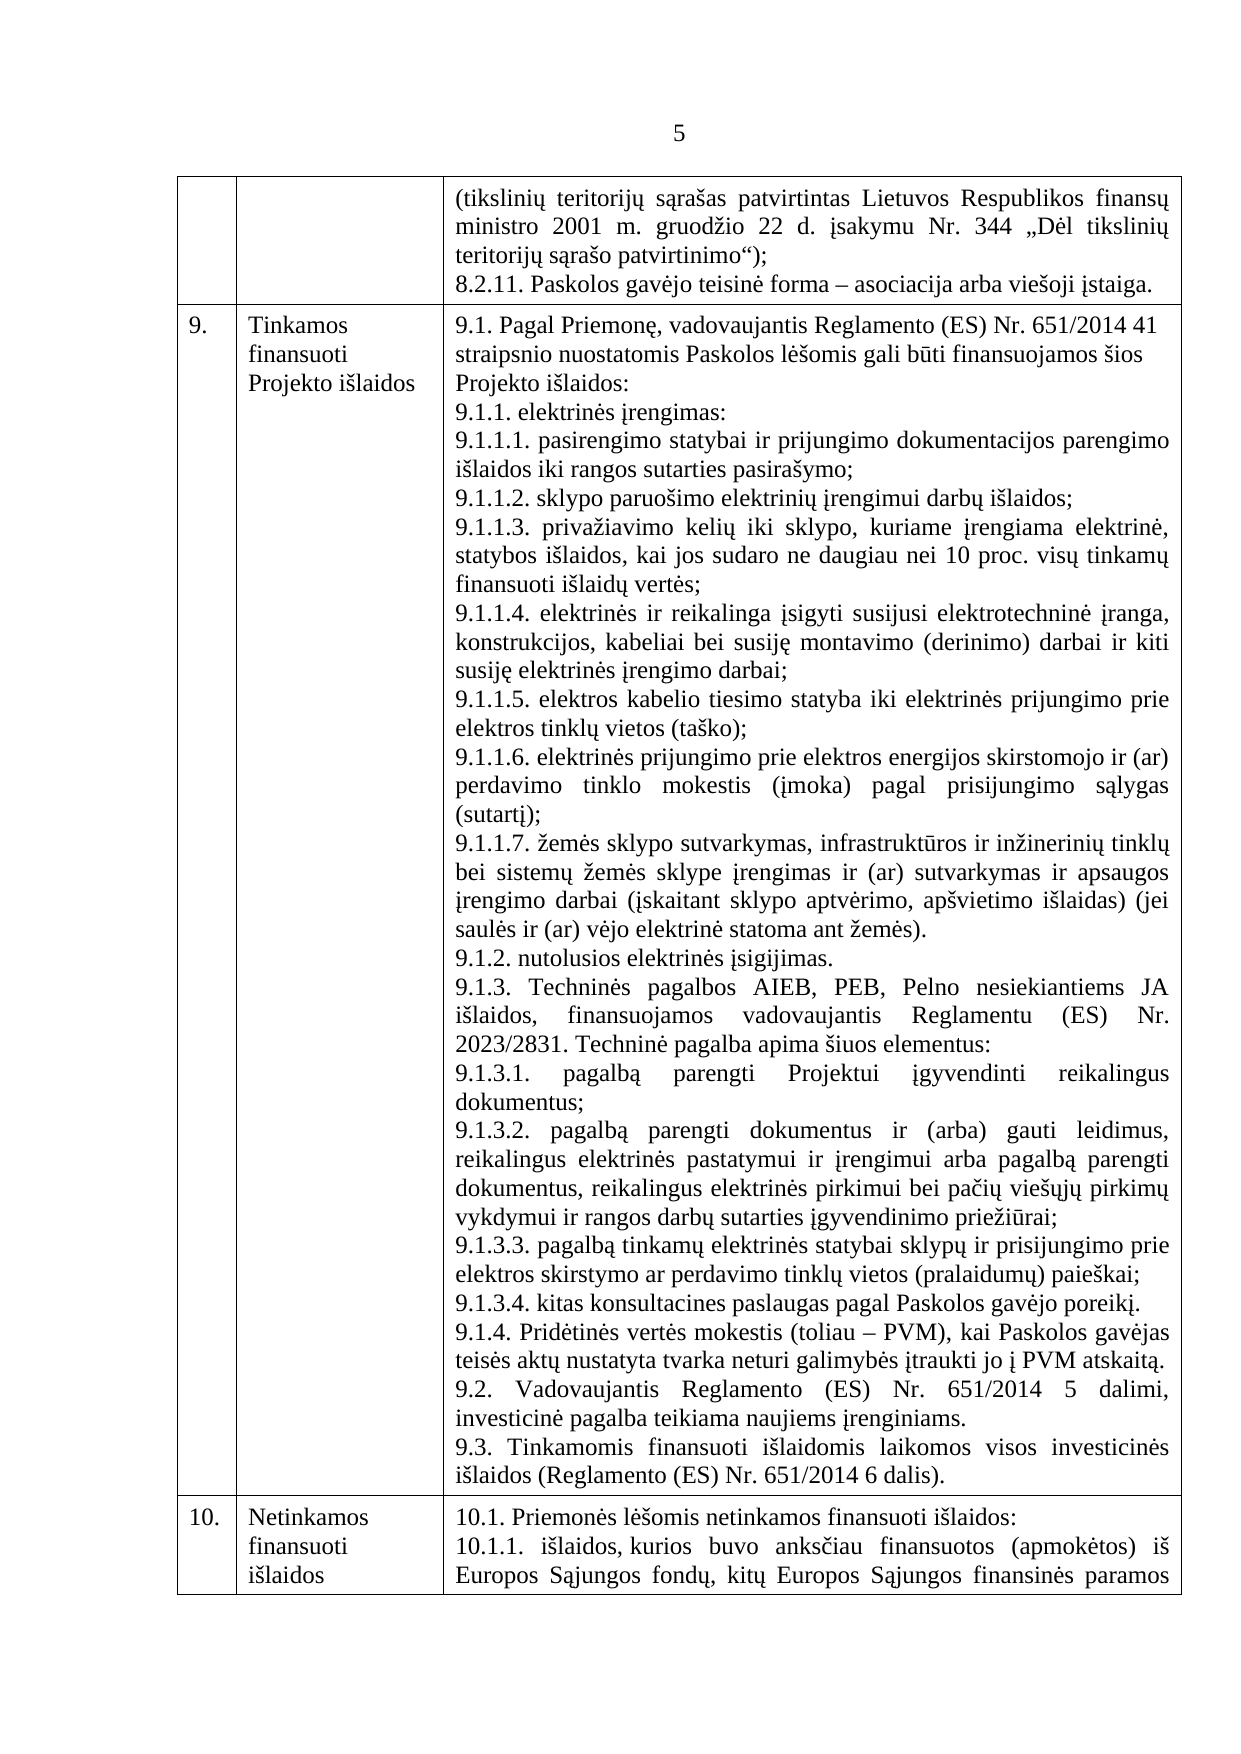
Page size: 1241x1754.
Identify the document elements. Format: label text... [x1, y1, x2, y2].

table_cell Tinkamos finansuoti Projekto išlaidos [237, 305, 443, 1495]
table_cell [178, 177, 236, 303]
table_cell 9. [178, 305, 236, 1495]
table_cell 10. [178, 1496, 236, 1594]
table_cell [237, 177, 443, 303]
table_cell (tikslinių teritorijų sąrašas patvirtintas Lietuvos Respublikos finansų ministro 2001 m. gruodžio 22 d. įsakymu Nr. 344 „Dėl tikslinių teritorijų sąrašo patvirtinimo“); 8.2.11. Paskolos gavėjo teisinė forma – asociacija arba viešoji įstaiga. [444, 177, 1181, 303]
table_cell 9.1. Pagal Priemonę, vadovaujantis Reglamento (ES) Nr. 651/2014 41 straipsnio nuostatomis Paskolos lėšomis gali būti finansuojamos šios Projekto išlaidos: 9.1.1. elektrinės įrengimas: 9.1.1.1. pasirengimo statybai ir prijungimo dokumentacijos parengimo išlaidos iki rangos sutarties pasirašymo; 9.1.1.2. sklypo paruošimo elektrinių įrengimui darbų išlaidos; 9.1.1.3. privažiavimo kelių iki sklypo, kuriame įrengiama elektrinė, statybos išlaidos, kai jos sudaro ne daugiau nei 10 proc. visų tinkamų finansuoti išlaidų vertės; 9.1.1.4. elektrinės ir reikalinga įsigyti susijusi elektrotechninė įranga, konstrukcijos, kabeliai bei susiję montavimo (derinimo) darbai ir kiti susiję elektrinės įrengimo darbai; 9.1.1.5. elektros kabelio tiesimo statyba iki elektrinės prijungimo prie elektros tinklų vietos (taško); 9.1.1.6. elektrinės prijungimo prie elektros energijos skirstomojo ir (ar) perdavimo tinklo mokestis (įmoka) pagal prisijungimo sąlygas (sutartį); 9.1.1.7. žemės sklypo sutvarkymas, infrastruktūros ir inžinerinių tinklų bei sistemų žemės sklype įrengimas ir (ar) sutvarkymas ir apsaugos įrengimo darbai (įskaitant sklypo aptvėrimo, apšvietimo išlaidas) (jei saulės ir (ar) vėjo elektrinė statoma ant žemės). 9.1.2. nutolusios elektrinės įsigijimas. 9.1.3. Techninės pagalbos AIEB, PEB, Pelno nesiekiantiems JA išlaidos, finansuojamos vadovaujantis Reglamentu (ES) Nr. 2023/2831. Techninė pagalba apima šiuos elementus: 9.1.3.1. pagalbą parengti Projektui įgyvendinti reikalingus dokumentus; 9.1.3.2. pagalbą parengti dokumentus ir (arba) gauti leidimus, reikalingus elektrinės pastatymui ir įrengimui arba pagalbą parengti dokumentus, reikalingus elektrinės pirkimui bei pačių viešųjų pirkimų vykdymui ir rangos darbų sutarties įgyvendinimo priežiūrai; 9.1.3.3. pagalbą tinkamų elektrinės statybai sklypų ir prisijungimo prie elektros skirstymo ar perdavimo tinklų vietos (pralaidumų) paieškai; 9.1.3.4. kitas konsultacines paslaugas pagal Paskolos gavėjo poreikį. 9.1.4. Pridėtinės vertės mokestis (toliau – PVM), kai Paskolos gavėjas teisės aktų nustatyta tvarka neturi galimybės įtraukti jo į PVM atskaitą. 9.2. Vadovaujantis Reglamento (ES) Nr. 651/2014 5 dalimi, investicinė pagalba teikiama naujiems įrenginiams. 9.3. Tinkamomis finansuoti išlaidomis laikomos visos investicinės išlaidos (Reglamento (ES) Nr. 651/2014 6 dalis). [444, 305, 1181, 1495]
table_cell 10.1. Priemonės lėšomis netinkamos finansuoti išlaidos: 10.1.1. išlaidos, kurios buvo anksčiau finansuotos (apmokėtos) iš Europos Sąjungos fondų, kitų Europos Sąjungos finansinės paramos [444, 1496, 1181, 1594]
table_cell Netinkamos finansuoti išlaidos [237, 1496, 443, 1594]
